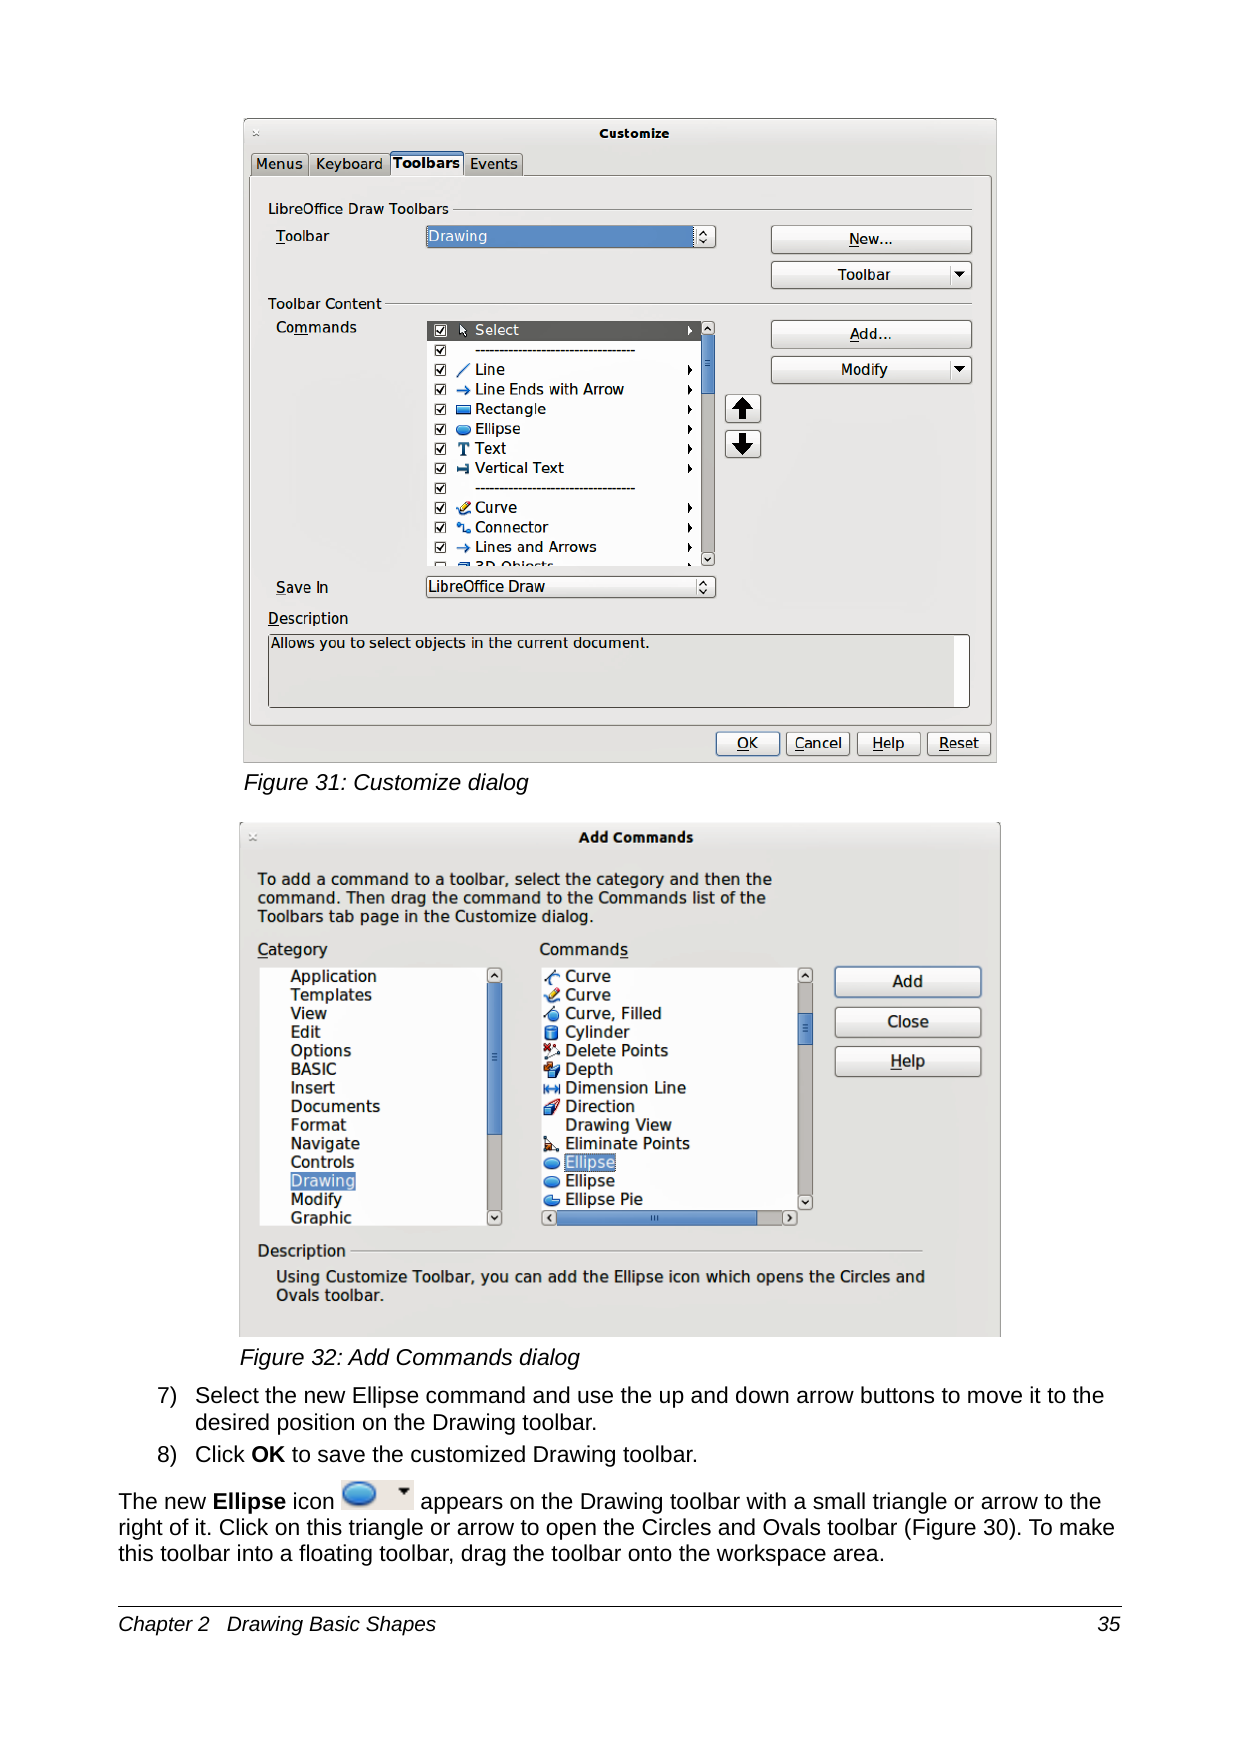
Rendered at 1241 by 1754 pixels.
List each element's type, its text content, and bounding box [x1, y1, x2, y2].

list Select the new Ellipse command and use the up and down arrow buttons to move it to the desired position on the Drawing toolbar. [177, 1382, 1122, 1435]
picture [243, 118, 997, 763]
text The new Ellipse icon appears on the Drawing toolbar with a small triangle or arrow to the right of it. Click on this triangle or arrow to open the Circles and Ovals toolbar (Figure 30). To make this toolbar into a floating toolbar, drag the toolbar onto the workspace area. [118, 1480, 1122, 1567]
picture [341, 1480, 414, 1510]
text Figure 31: Customize dialog [243, 769, 997, 795]
picture [239, 822, 1001, 1337]
list Click OK to save the customized Drawing toolbar. [177, 1441, 1122, 1468]
text Figure 32: Add Commands dialog [239, 1343, 1001, 1370]
